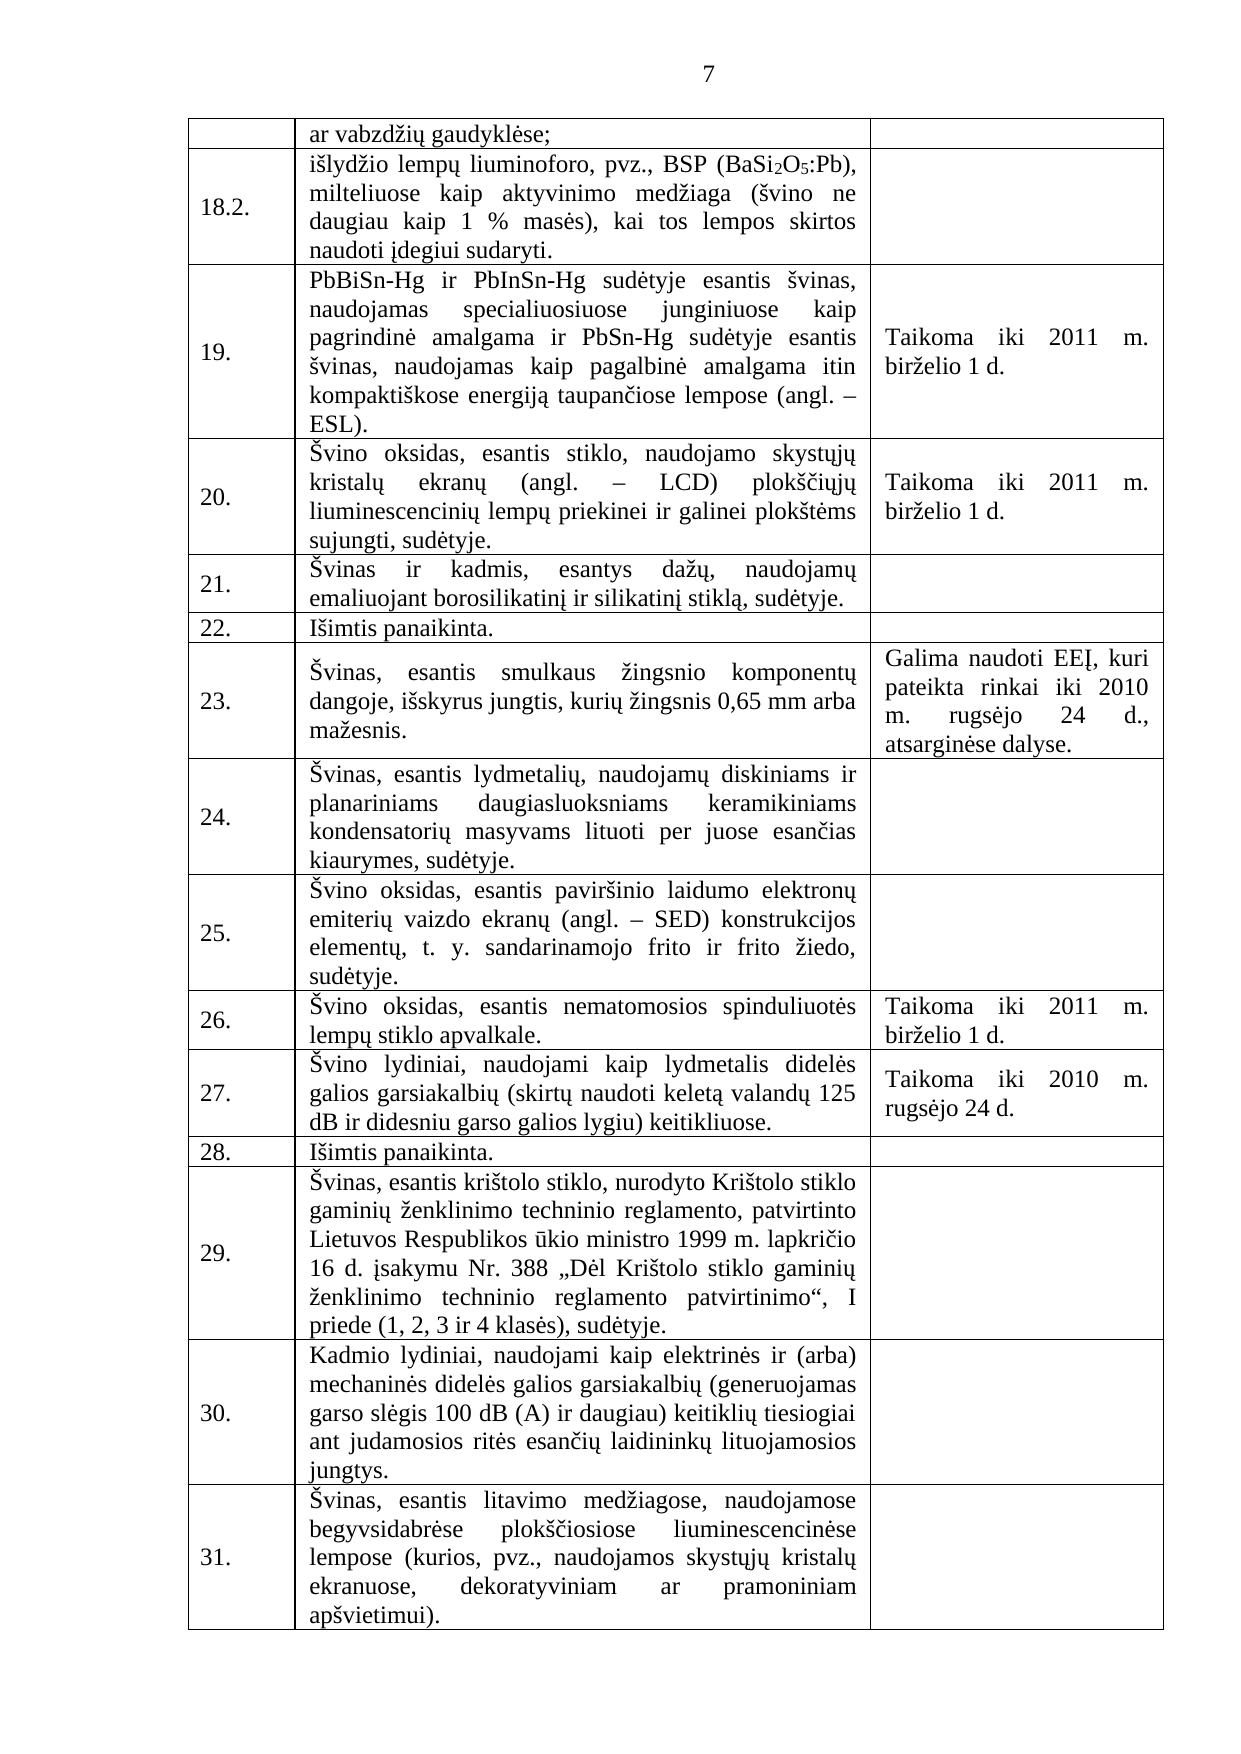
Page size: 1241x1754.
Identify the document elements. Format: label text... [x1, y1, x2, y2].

table_cell 28. [189, 1137, 294, 1166]
table_cell [871, 1137, 1163, 1166]
table_cell Švino oksidas, esantis paviršinio laidumo elektronų emiterių vaizdo ekranų (angl. – SED) konstrukcijos elementų, t. y. sandarinamojo frito ir frito žiedo, sudėtyje. [296, 875, 870, 990]
table_cell išlydžio lempų liuminoforo, pvz., BSP (BaSi2O5:Pb), milteliuose kaip aktyvinimo medžiaga (švino ne daugiau kaip 1 % masės), kai tos lempos skirtos naudoti įdegiui sudaryti. [296, 149, 870, 264]
table_cell Švinas, esantis smulkaus žingsnio komponentų dangoje, išskyrus jungtis, kurių žingsnis 0,65 mm arba mažesnis. [296, 643, 870, 758]
table_cell 22. [189, 613, 294, 642]
table_cell [871, 875, 1163, 990]
table_cell 21. [189, 555, 294, 612]
table_cell [871, 759, 1163, 874]
table_cell Taikoma iki 2011 m. birželio 1 d. [871, 439, 1163, 553]
table_cell ar vabzdžių gaudyklėse; [296, 119, 870, 148]
table_cell Švinas, esantis litavimo medžiagose, naudojamose begyvsidabrėse plokščiosiose liuminescencinėse lempose (kurios, pvz., naudojamos skystųjų kristalų ekranuose, dekoratyviniam ar pramoniniam apšvietimui). [296, 1485, 870, 1629]
table_cell 20. [189, 439, 294, 553]
table_cell 24. [189, 759, 294, 874]
table_cell [871, 613, 1163, 642]
table_cell 19. [189, 265, 294, 437]
table_cell Taikoma iki 2010 m. rugsėjo 24 d. [871, 1050, 1163, 1136]
table_cell Švino oksidas, esantis nematomosios spinduliuotės lempų stiklo apvalkale. [296, 991, 870, 1048]
table_cell [871, 1485, 1163, 1629]
table_cell Švinas, esantis lydmetalių, naudojamų diskiniams ir planariniams daugiasluoksniams keramikiniams kondensatorių masyvams lituoti per juose esančias kiaurymes, sudėtyje. [296, 759, 870, 874]
table_cell Galima naudoti EEĮ, kuri pateikta rinkai iki 2010 m. rugsėjo 24 d., atsarginėse dalyse. [871, 643, 1163, 758]
table_cell Švino oksidas, esantis stiklo, naudojamo skystųjų kristalų ekranų (angl. – LCD) plokščiųjų liuminescencinių lempų priekinei ir galinei plokštėms sujungti, sudėtyje. [296, 439, 870, 553]
table_cell [871, 555, 1163, 612]
table_cell Švinas ir kadmis, esantys dažų, naudojamų emaliuojant borosilikatinį ir silikatinį stiklą, sudėtyje. [296, 555, 870, 612]
table_cell Švinas, esantis krištolo stiklo, nurodyto Krištolo stiklo gaminių ženklinimo techninio reglamento, patvirtinto Lietuvos Respublikos ūkio ministro 1999 m. lapkričio 16 d. įsakymu Nr. 388 „Dėl Krištolo stiklo gaminių ženklinimo techninio reglamento patvirtinimo“, I priede (1, 2, 3 ir 4 klasės), sudėtyje. [296, 1167, 870, 1339]
table_cell 18.2. [189, 149, 294, 264]
table_cell 29. [189, 1167, 294, 1339]
table_cell Taikoma iki 2011 m. birželio 1 d. [871, 265, 1163, 437]
table_cell 23. [189, 643, 294, 758]
table_cell Švino lydiniai, naudojami kaip lydmetalis didelės galios garsiakalbių (skirtų naudoti keletą valandų 125 dB ir didesniu garso galios lygiu) keitikliuose. [296, 1050, 870, 1136]
table_cell 26. [189, 991, 294, 1048]
table_cell Taikoma iki 2011 m. birželio 1 d. [871, 991, 1163, 1048]
table_cell PbBiSn-Hg ir PbInSn-Hg sudėtyje esantis švinas, naudojamas specialiuosiuose junginiuose kaip pagrindinė amalgama ir PbSn-Hg sudėtyje esantis švinas, naudojamas kaip pagalbinė amalgama itin kompaktiškose energiją taupančiose lempose (angl. – ESL). [296, 265, 870, 437]
table_cell 25. [189, 875, 294, 990]
table_cell 27. [189, 1050, 294, 1136]
table_cell Kadmio lydiniai, naudojami kaip elektrinės ir (arba) mechaninės didelės galios garsiakalbių (generuojamas garso slėgis 100 dB (A) ir daugiau) keitiklių tiesiogiai ant judamosios ritės esančių laidininkų lituojamosios jungtys. [296, 1340, 870, 1484]
table_cell [871, 149, 1163, 264]
table_cell 31. [189, 1485, 294, 1629]
table_cell Išimtis panaikinta. [296, 1137, 870, 1166]
table_cell [871, 1167, 1163, 1339]
table_cell [189, 119, 294, 148]
table_cell [871, 119, 1163, 148]
table_cell [871, 1340, 1163, 1484]
table_cell Išimtis panaikinta. [296, 613, 870, 642]
table_cell 30. [189, 1340, 294, 1484]
